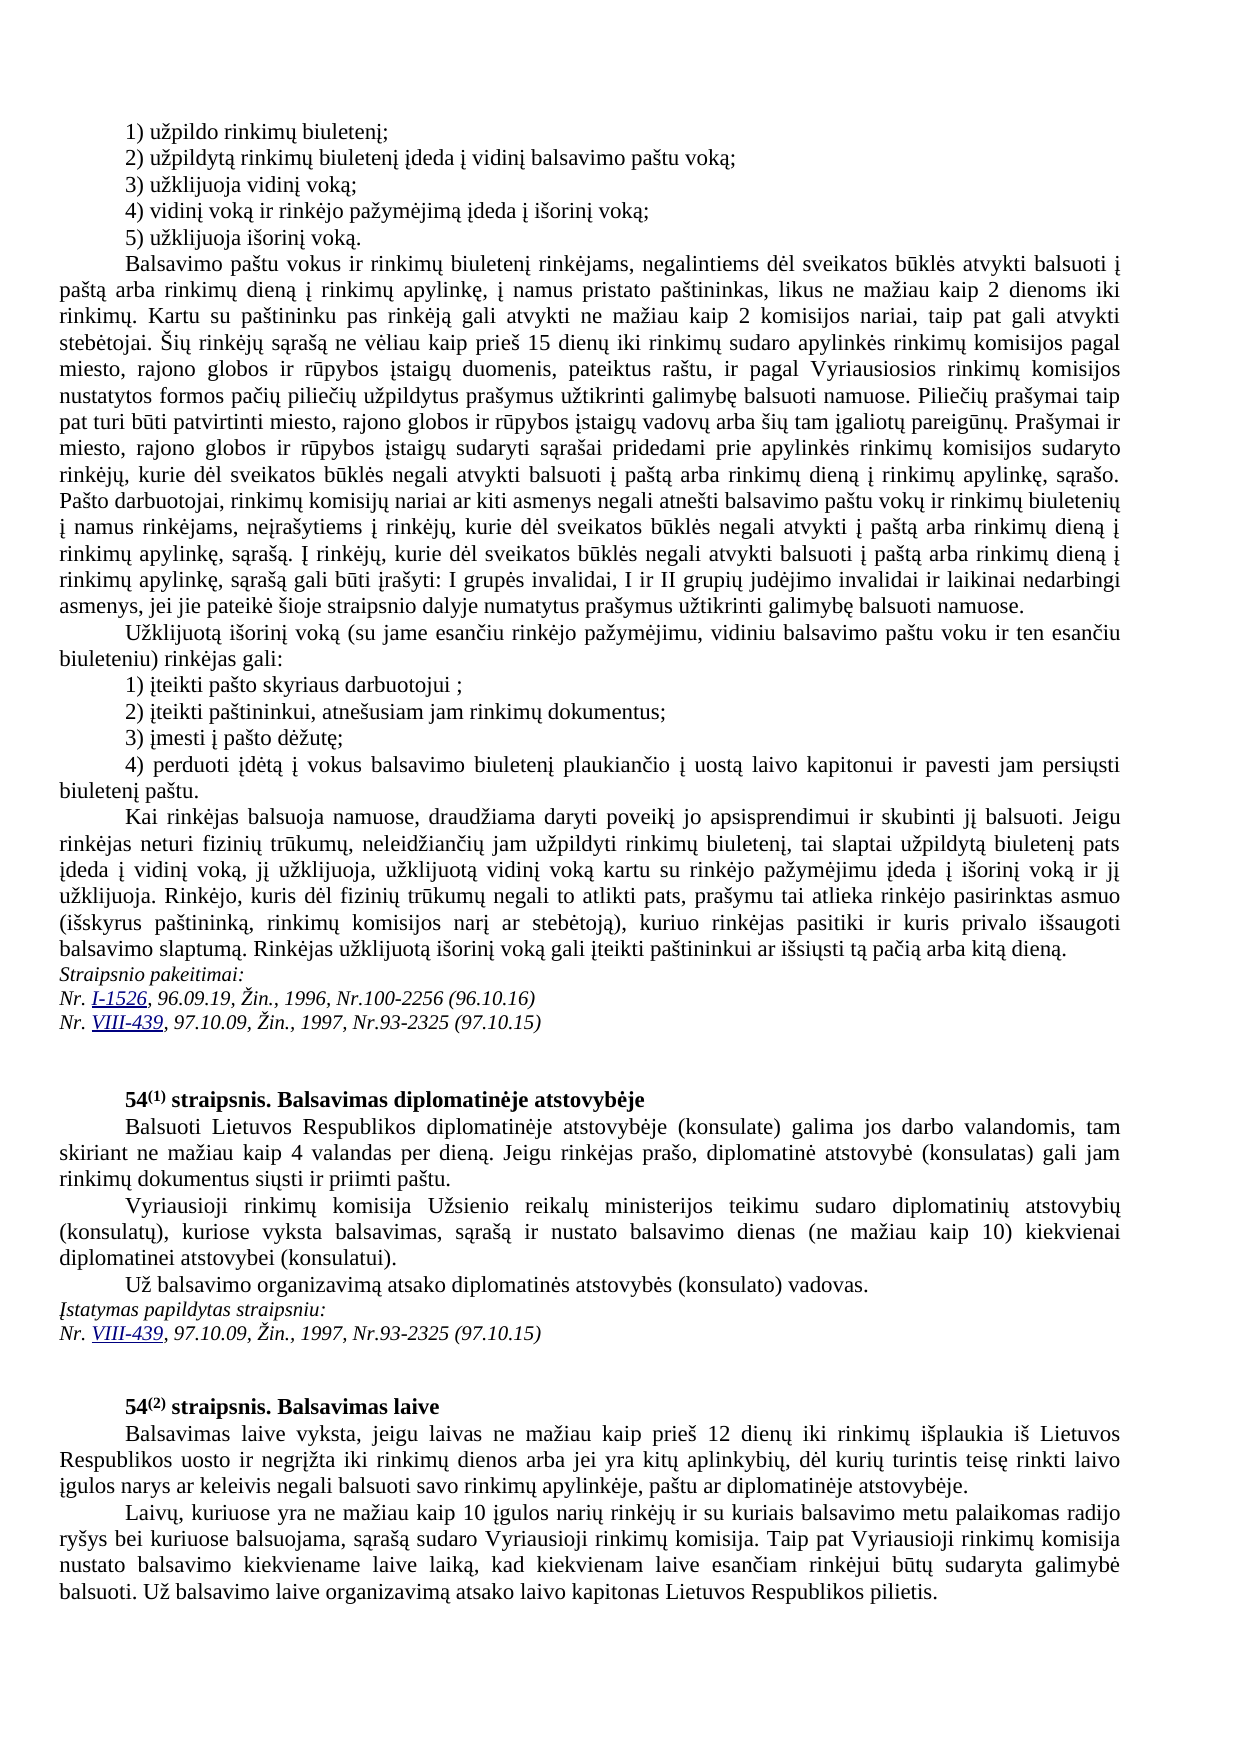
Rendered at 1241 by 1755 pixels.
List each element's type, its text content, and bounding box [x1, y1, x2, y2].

text Nr. VIII-439, 97.10.09, Žin., 1997, Nr.93-2325 (97.10.15) [59, 1009, 1122, 1034]
text Balsuoti Lietuvos Respublikos diplomatinėje atstovybėje (konsulate) galima jos darbo valandomis, tam skiriant ne mažiau kaip 4 valandas per dieną. Jeigu rinkėjas prašo, diplomatinė atstovybė (konsulatas) gali jam rinkimų dokumentus siųsti ir priimti paštu. [59, 1113, 1122, 1192]
text Kai rinkėjas balsuoja namuose, draudžiama daryti poveikį jo apsisprendimui ir skubinti jį balsuoti. Jeigu rinkėjas neturi fizinių trūkumų, neleidžiančių jam užpildyti rinkimų biuletenį, tai slaptai užpildytą biuletenį pats įdeda į vidinį voką, jį užklijuoja, užklijuotą vidinį voką kartu su rinkėjo pažymėjimu įdeda į išorinį voką ir jį užklijuoja. Rinkėjo, kuris dėl fizinių trūkumų negali to atlikti pats, prašymu tai atlieka rinkėjo pasirinktas asmuo (išskyrus paštininką, rinkimų komisijos narį ar stebėtoją), kuriuo rinkėjas pasitiki ir kuris privalo išsaugoti balsavimo slaptumą. Rinkėjas užklijuotą išorinį voką gali įteikti paštininkui ar išsiųsti tą pačią arba kitą dieną. [59, 803, 1122, 961]
text 1) užpildo rinkimų biuletenį; [59, 118, 1122, 144]
text 3) įmesti į pašto dėžutę; [59, 724, 1122, 751]
text Įstatymas papildytas straipsniu: [59, 1297, 1122, 1321]
text Balsavimo paštu vokus ir rinkimų biuletenį rinkėjams, negalintiems dėl sveikatos būklės atvykti balsuoti į paštą arba rinkimų dieną į rinkimų apylinkę, į namus pristato paštininkas, likus ne mažiau kaip 2 dienoms iki rinkimų. Kartu su paštininku pas rinkėją gali atvykti ne mažiau kaip 2 komisijos nariai, taip pat gali atvykti stebėtojai. Šių rinkėjų sąrašą ne vėliau kaip prieš 15 dienų iki rinkimų sudaro apylinkės rinkimų komisijos pagal miesto, rajono globos ir rūpybos įstaigų duomenis, pateiktus raštu, ir pagal Vyriausiosios rinkimų komisijos nustatytos formos pačių piliečių užpildytus prašymus užtikrinti galimybę balsuoti namuose. Piliečių prašymai taip pat turi būti patvirtinti miesto, rajono globos ir rūpybos įstaigų vadovų arba šių tam įgaliotų pareigūnų. Prašymai ir miesto, rajono globos ir rūpybos įstaigų sudaryti sąrašai pridedami prie apylinkės rinkimų komisijos sudaryto rinkėjų, kurie dėl sveikatos būklės negali atvykti balsuoti į paštą arba rinkimų dieną į rinkimų apylinkę, sąrašo. Pašto darbuotojai, rinkimų komisijų nariai ar kiti asmenys negali atnešti balsavimo paštu vokų ir rinkimų biuletenių į namus rinkėjams, neįrašytiems į rinkėjų, kurie dėl sveikatos būklės negali atvykti į paštą arba rinkimų dieną į rinkimų apylinkę, sąrašą. Į rinkėjų, kurie dėl sveikatos būklės negali atvykti balsuoti į paštą arba rinkimų dieną į rinkimų apylinkę, sąrašą gali būti įrašyti: I grupės invalidai, I ir II grupių judėjimo invalidai ir laikinai nedarbingi asmenys, jei jie pateikė šioje straipsnio dalyje numatytus prašymus užtikrinti galimybę balsuoti namuose. [59, 250, 1122, 619]
text 54(2) straipsnis. Balsavimas laive [59, 1393, 1122, 1420]
text 54(1) straipsnis. Balsavimas diplomatinėje atstovybėje [59, 1086, 1122, 1113]
text Nr. I-1526, 96.09.19, Žin., 1996, Nr.100-2256 (96.10.16) [59, 986, 1122, 1009]
text 2) užpildytą rinkimų biuletenį įdeda į vidinį balsavimo paštu voką; [59, 144, 1122, 171]
text 3) užklijuoja vidinį voką; [59, 171, 1122, 197]
text Už balsavimo organizavimą atsako diplomatinės atstovybės (konsulato) vadovas. [59, 1271, 1122, 1297]
text Straipsnio pakeitimai: [59, 961, 1122, 986]
text Užklijuotą išorinį voką (su jame esančiu rinkėjo pažymėjimu, vidiniu balsavimo paštu voku ir ten esančiu biuleteniu) rinkėjas gali: [59, 619, 1122, 672]
text Balsavimas laive vyksta, jeigu laivas ne mažiau kaip prieš 12 dienų iki rinkimų išplaukia iš Lietuvos Respublikos uosto ir negrįžta iki rinkimų dienos arba jei yra kitų aplinkybių, dėl kurių turintis teisę rinkti laivo įgulos narys ar keleivis negali balsuoti savo rinkimų apylinkėje, paštu ar diplomatinėje atstovybėje. [59, 1420, 1122, 1499]
text 5) užklijuoja išorinį voką. [59, 223, 1122, 250]
text 2) įteikti paštininkui, atnešusiam jam rinkimų dokumentus; [59, 698, 1122, 724]
text 4) vidinį voką ir rinkėjo pažymėjimą įdeda į išorinį voką; [59, 197, 1122, 223]
text Laivų, kuriuose yra ne mažiau kaip 10 įgulos narių rinkėjų ir su kuriais balsavimo metu palaikomas radijo ryšys bei kuriuose balsuojama, sąrašą sudaro Vyriausioji rinkimų komisija. Taip pat Vyriausioji rinkimų komisija nustato balsavimo kiekviename laive laiką, kad kiekvienam laive esančiam rinkėjui būtų sudaryta galimybė balsuoti. Už balsavimo laive organizavimą atsako laivo kapitonas Lietuvos Respublikos pilietis. [59, 1499, 1122, 1604]
text 1) įteikti pašto skyriaus darbuotojui ; [59, 672, 1122, 698]
text Vyriausioji rinkimų komisija Užsienio reikalų ministerijos teikimu sudaro diplomatinių atstovybių (konsulatų), kuriose vyksta balsavimas, sąrašą ir nustato balsavimo dienas (ne mažiau kaip 10) kiekvienai diplomatinei atstovybei (konsulatui). [59, 1192, 1122, 1271]
text 4) perduoti įdėtą į vokus balsavimo biuletenį plaukiančio į uostą laivo kapitonui ir pavesti jam persiųsti biuletenį paštu. [59, 751, 1122, 803]
text Nr. VIII-439, 97.10.09, Žin., 1997, Nr.93-2325 (97.10.15) [59, 1321, 1122, 1345]
